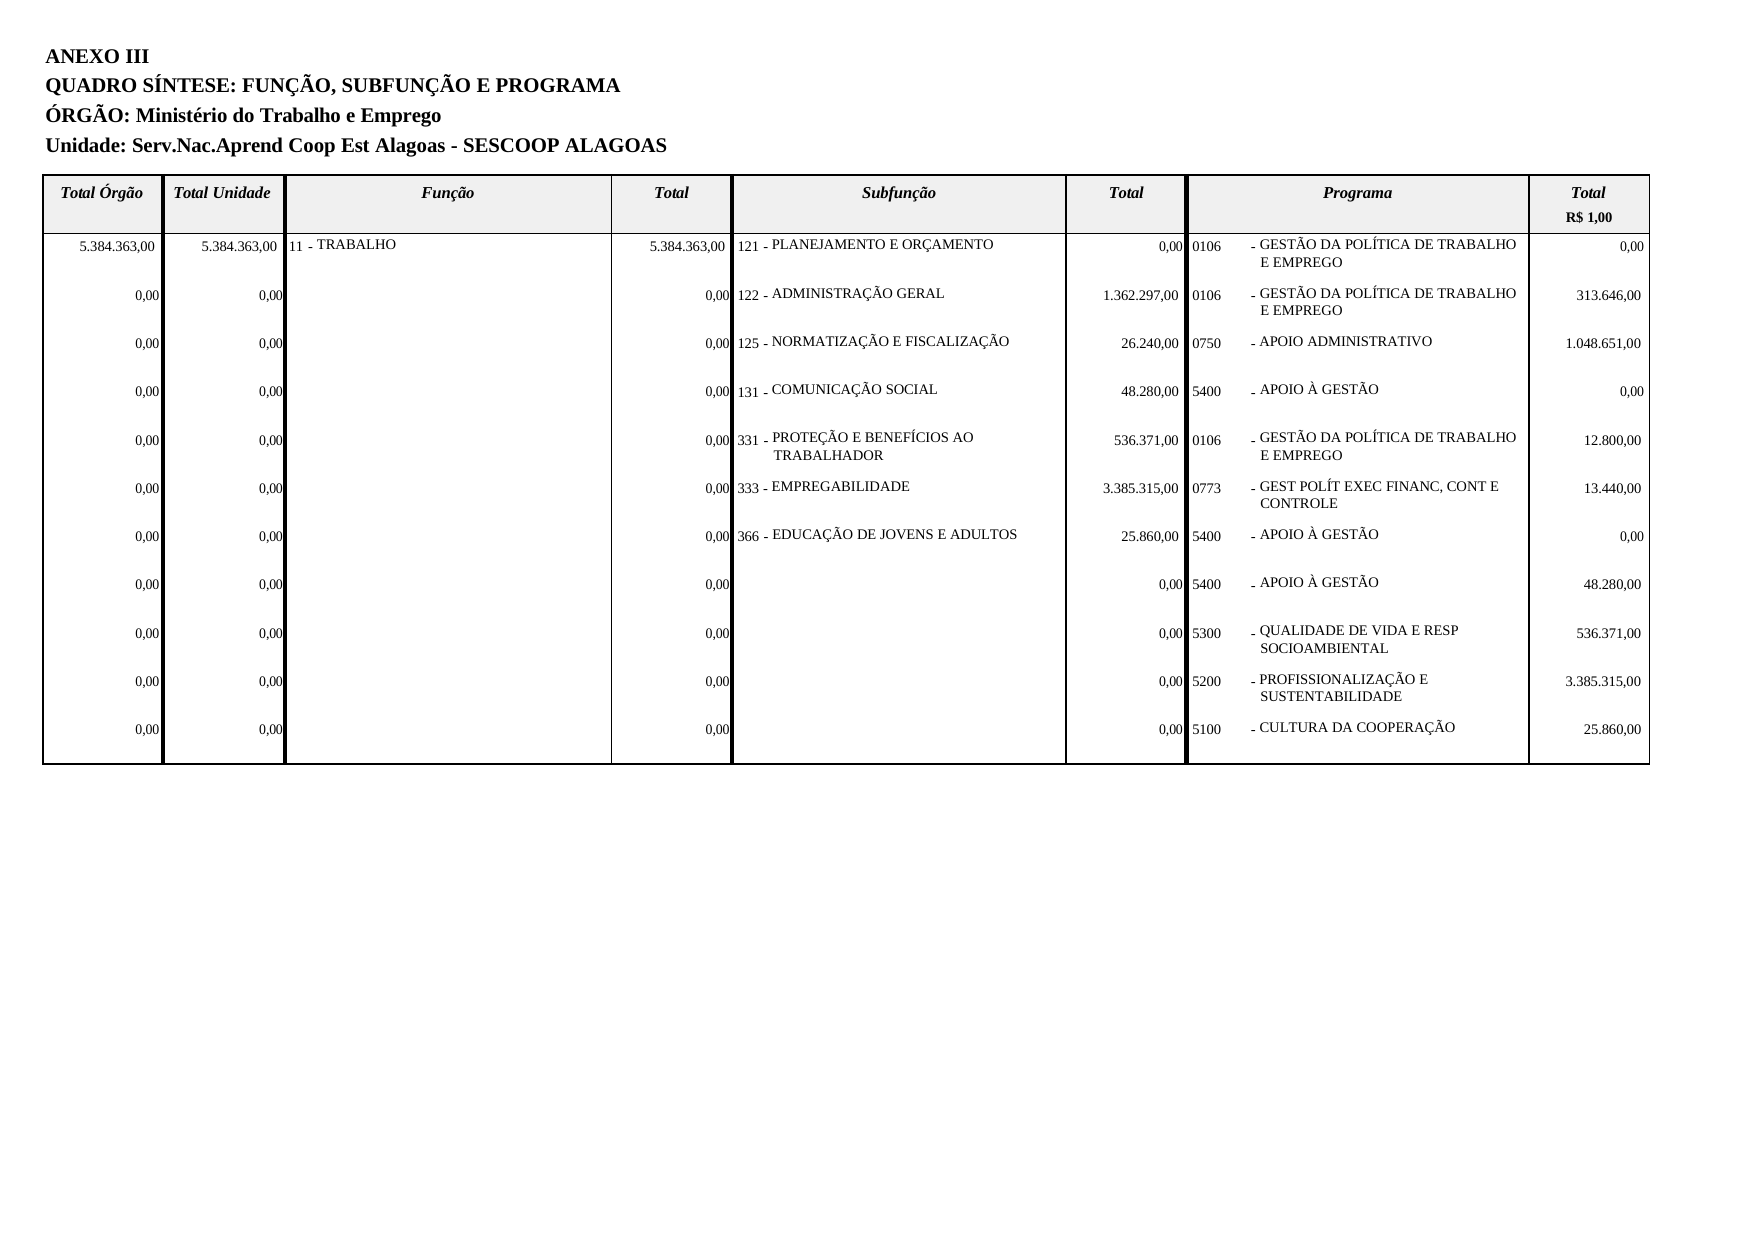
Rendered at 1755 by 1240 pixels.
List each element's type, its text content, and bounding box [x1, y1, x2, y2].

table_cell [1530, 688, 1649, 711]
table_cell - QUALIDADE DE VIDA E RESP [1237, 607, 1528, 640]
table_cell 0,00 [44, 607, 161, 640]
table_cell 125 - NORMATIZAÇÃO E FISCALIZAÇÃO [734, 325, 1065, 366]
table_cell 13.440,00 [1530, 470, 1649, 495]
table_cell [1189, 302, 1237, 325]
table_cell [1067, 495, 1184, 518]
table_cell 0773 [1189, 470, 1237, 495]
table_cell 131 - COMUNICAÇÃO SOCIAL [734, 366, 1065, 414]
table_cell 0106 [1189, 234, 1237, 254]
table_cell 0106 [1189, 277, 1237, 302]
table_cell [1530, 640, 1649, 663]
table_cell - APOIO ADMINISTRATIVO [1237, 325, 1528, 366]
table_cell 0,00 [44, 711, 161, 763]
table_cell 0,00 [612, 663, 730, 688]
table_cell 0,00 [165, 470, 283, 495]
table_cell E EMPREGO [1237, 447, 1528, 470]
table_cell 0,00 [165, 518, 283, 559]
table_cell [734, 302, 1065, 325]
table_cell - GEST POLÍT EXEC FINANC, CONT E [1237, 470, 1528, 495]
table_cell 0,00 [1067, 663, 1184, 688]
table_cell - APOIO À GESTÃO [1237, 518, 1528, 559]
table_cell [1530, 495, 1649, 518]
table_cell 536.371,00 [1530, 607, 1649, 640]
table_cell [612, 640, 730, 663]
table_cell [1530, 254, 1649, 277]
table_cell 0,00 [44, 366, 161, 414]
table_cell [1189, 447, 1237, 470]
table_cell [165, 640, 283, 663]
table_cell 5400 [1189, 559, 1237, 607]
table_cell [1067, 302, 1184, 325]
table_cell 0,00 [1067, 607, 1184, 640]
table_cell 3.385.315,00 [1530, 663, 1649, 688]
table_cell [165, 254, 283, 277]
table_header Função [287, 176, 611, 233]
table_cell 5200 [1189, 663, 1237, 688]
table_cell [1067, 688, 1184, 711]
table_cell [612, 688, 730, 711]
table_cell 122 - ADMINISTRAÇÃO GERAL [734, 277, 1065, 302]
table_cell - GESTÃO DA POLÍTICA DE TRABALHO [1237, 277, 1528, 302]
table_cell [165, 302, 283, 325]
table_cell 26.240,00 [1067, 325, 1184, 366]
table_cell 0,00 [1530, 234, 1649, 254]
table_cell 0106 [1189, 414, 1237, 447]
table_cell 0,00 [612, 470, 730, 495]
table_cell 25.860,00 [1067, 518, 1184, 559]
table_cell 0,00 [44, 559, 161, 607]
table_cell [612, 302, 730, 325]
table_cell [1189, 495, 1237, 518]
table_cell 536.371,00 [1067, 414, 1184, 447]
table_cell 0,00 [165, 711, 283, 763]
table_cell 0,00 [612, 518, 730, 559]
table_cell [1530, 302, 1649, 325]
table_cell [612, 495, 730, 518]
table_cell - CULTURA DA COOPERAÇÃO [1237, 711, 1528, 763]
table_cell - PROFISSIONALIZAÇÃO E [1237, 663, 1528, 688]
table_cell E EMPREGO [1237, 254, 1528, 277]
table_cell [734, 495, 1065, 518]
table_cell [165, 495, 283, 518]
table_header Total Unidade [165, 176, 283, 233]
table_cell [1530, 447, 1649, 470]
table_cell 0,00 [612, 325, 730, 366]
table_cell 331 - PROTEÇÃO E BENEFÍCIOS AO [734, 414, 1065, 447]
table_cell 0,00 [165, 559, 283, 607]
table_cell [44, 688, 161, 711]
text ANEXO III [45, 44, 1660, 68]
table_cell [1067, 447, 1184, 470]
table_cell 5100 [1189, 711, 1237, 763]
table_cell 0,00 [612, 559, 730, 607]
table_cell 0,00 [612, 414, 730, 447]
table_cell [165, 688, 283, 711]
table_cell 0,00 [165, 663, 283, 688]
table_cell 0750 [1189, 325, 1237, 366]
table_cell 333 - EMPREGABILIDADE [734, 470, 1065, 495]
table_cell 0,00 [165, 366, 283, 414]
table_cell - GESTÃO DA POLÍTICA DE TRABALHO [1237, 414, 1528, 447]
table_cell [1067, 254, 1184, 277]
table_cell 5400 [1189, 366, 1237, 414]
table_cell E EMPREGO [1237, 302, 1528, 325]
table_cell 0,00 [1067, 234, 1184, 254]
table_cell [1189, 254, 1237, 277]
table_cell TRABALHADOR [734, 447, 1065, 470]
table_cell 313.646,00 [1530, 277, 1649, 302]
table_cell 0,00 [1530, 518, 1649, 559]
table_cell 0,00 [165, 414, 283, 447]
table_cell 0,00 [165, 277, 283, 302]
table_cell SOCIOAMBIENTAL [1237, 640, 1528, 663]
table_cell [1067, 640, 1184, 663]
table_cell SUSTENTABILIDADE [1237, 688, 1528, 711]
text Unidade: Serv.Nac.Aprend Coop Est Alagoas - SESCOOP ALAGOAS [45, 133, 1660, 157]
table_cell 1.048.651,00 [1530, 325, 1649, 366]
table_cell [44, 254, 161, 277]
table_cell 366 - EDUCAÇÃO DE JOVENS E ADULTOS [734, 518, 1065, 763]
table_cell 11 - TRABALHO [287, 234, 611, 763]
table_cell 0,00 [44, 414, 161, 447]
table_cell 0,00 [1067, 711, 1184, 763]
table_cell [44, 447, 161, 470]
table_cell - GESTÃO DA POLÍTICA DE TRABALHO [1237, 234, 1528, 254]
table_header Total [1067, 176, 1184, 233]
table_cell - APOIO À GESTÃO [1237, 559, 1528, 607]
table_cell 0,00 [1530, 366, 1649, 414]
table_cell 25.860,00 [1530, 711, 1649, 763]
table_cell 5.384.363,00 [165, 234, 283, 254]
table_cell 0,00 [44, 663, 161, 688]
text ÓRGÃO: Ministério do Trabalho e Emprego [45, 103, 1660, 127]
table_header Subfunção [734, 176, 1065, 233]
table_header Total R$ 1,00 [1530, 176, 1649, 233]
table_cell - APOIO À GESTÃO [1237, 366, 1528, 414]
table_cell 0,00 [1067, 559, 1184, 607]
table_header Programa [1189, 176, 1528, 233]
table_cell 0,00 [612, 277, 730, 302]
table_cell 48.280,00 [1530, 559, 1649, 607]
table_cell 0,00 [44, 277, 161, 302]
table_cell 0,00 [165, 607, 283, 640]
table_cell [44, 495, 161, 518]
table_cell [165, 447, 283, 470]
table_cell [44, 640, 161, 663]
table_cell 121 - PLANEJAMENTO E ORÇAMENTO [734, 234, 1065, 254]
table_cell 0,00 [612, 366, 730, 414]
table_header Total Órgão [44, 176, 161, 233]
table_cell 3.385.315,00 [1067, 470, 1184, 495]
table_cell [1189, 688, 1237, 711]
table_cell 0,00 [612, 607, 730, 640]
table_cell 48.280,00 [1067, 366, 1184, 414]
table_cell 0,00 [44, 470, 161, 495]
table_cell [1189, 640, 1237, 663]
table_cell [734, 254, 1065, 277]
table_cell 5.384.363,00 [44, 234, 161, 254]
table_cell CONTROLE [1237, 495, 1528, 518]
table_cell 0,00 [165, 325, 283, 366]
table_cell 5.384.363,00 [612, 234, 730, 254]
table_cell [612, 254, 730, 277]
table_cell 0,00 [612, 711, 730, 763]
table_cell [44, 302, 161, 325]
table_cell 0,00 [44, 518, 161, 559]
table_cell 5400 [1189, 518, 1237, 559]
table_cell [612, 447, 730, 470]
table_cell 5300 [1189, 607, 1237, 640]
table_cell 0,00 [44, 325, 161, 366]
table_cell 12.800,00 [1530, 414, 1649, 447]
table_header Total [612, 176, 730, 233]
table_cell 1.362.297,00 [1067, 277, 1184, 302]
text QUADRO SÍNTESE: FUNÇÃO, SUBFUNÇÃO E PROGRAMA [45, 73, 1660, 97]
